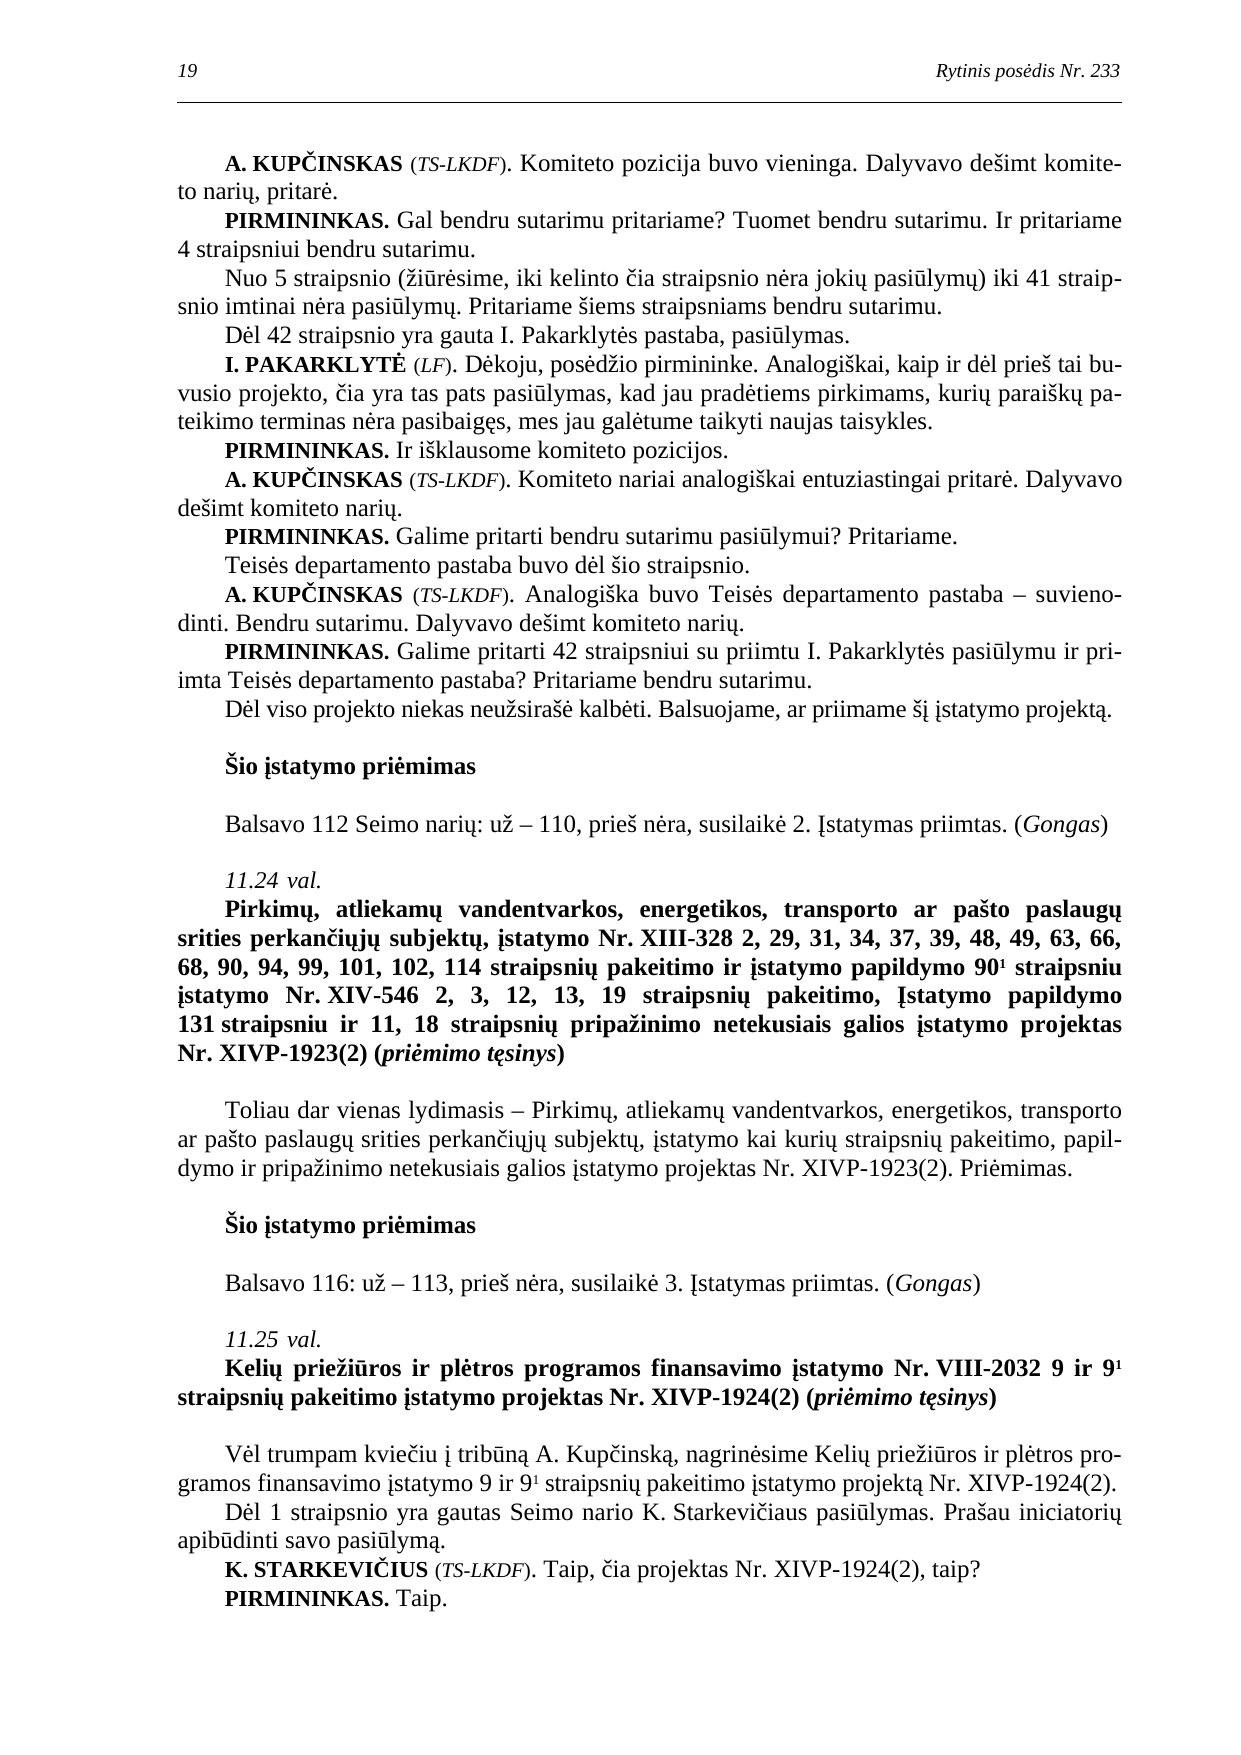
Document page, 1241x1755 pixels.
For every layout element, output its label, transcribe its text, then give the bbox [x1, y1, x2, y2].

text PIRMININKAS. Ga­li­me pri­tar­ti 42 straips­niui su pri­im­tu I. Pa­kar­kly­tės pa­siū­ly­mu ir pri­im­ta Tei­sės de­par­ta­men­to pa­sta­ba? Pri­ta­ria­me ben­dru su­ta­ri­mu. [177, 636, 1122, 694]
text K. STARKEVIČIUS (TS-LKDF). Taip, čia pro­jek­tas Nr. XIVP-1924(2), taip? [177, 1554, 1122, 1583]
text A. KUPČINSKAS (TS-LKDF). Ko­mi­te­to na­riai ana­lo­giš­kai en­tu­zias­tin­gai pri­ta­rė. Da­ly­va­vo de­šimt ko­mi­te­to na­rių. [177, 464, 1122, 521]
text Pir­ki­mų, at­lie­ka­mų van­dent­var­kos, ener­ge­ti­kos, trans­por­to ar paš­to pa­slau­gų srities per­kan­čių­jų sub­jek­tų, įsta­ty­mo Nr. XIII-328 2, 29, 31, 34, 37, 39, 48, 49, 63, 66, 68, 90, 94, 99, 101, 102, 114 straips­nių pa­kei­ti­mo ir įsta­ty­mo pa­pil­dy­mo 901 straips­niu įsta­ty­mo Nr. XIV-546 2, 3, 12, 13, 19 straips­nių pa­kei­ti­mo, Įsta­ty­mo pa­pil­dy­mo 131 straips­niu ir 11, 18 straips­nių pri­pa­ži­ni­mo ne­te­ku­siais ga­lios įsta­ty­mo pro­jek­tas Nr. XIVP-1923(2) (pri­ėmi­mo tę­si­nys) [177, 894, 1122, 1067]
text Vėl trum­pam kvie­čiu į tri­bū­ną A. Kup­čins­ką, nag­ri­nė­si­me Ke­lių prie­žiū­ros ir plėt­ros pro­gra­mos fi­nan­sa­vi­mo įsta­ty­mo 9 ir 91 straips­nių pa­kei­ti­mo įsta­ty­mo pro­jek­tą Nr. XIVP-1924(2). [177, 1439, 1122, 1497]
text Dėl 42 straips­nio yra gau­ta I. Pa­kar­kly­tės pa­sta­ba, pa­siū­ly­mas. [177, 320, 1122, 349]
text Bal­sa­vo 112 Sei­mo na­rių: už – 110, prieš nė­ra, su­si­lai­kė 2. Įsta­ty­mas pri­im­tas. (Gon­gas) [177, 809, 1122, 838]
text 11.24 val. [224, 866, 1122, 894]
text To­liau dar vie­nas ly­di­ma­sis – Pir­ki­mų, at­lie­ka­mų van­dent­var­kos, ener­ge­ti­kos, trans­por­to ar paš­to pa­slau­gų sri­ties per­kan­čių­jų sub­jek­tų, įsta­ty­mo kai ku­rių straips­nių pa­kei­ti­mo, pa­pil­dy­mo ir pri­pa­ži­ni­mo ne­te­ku­siais ga­lios įsta­ty­mo pro­jek­tas Nr. XIVP-1923(2). Pri­ėmi­mas. [177, 1095, 1122, 1182]
text 11.25 val. [224, 1325, 1122, 1353]
text PIRMININKAS. Gal ben­dru su­ta­ri­mu pri­ta­ria­me? Tuo­met ben­dru su­ta­ri­mu. Ir pri­ta­ria­me 4 straips­niui ben­dru su­ta­ri­mu. [177, 205, 1122, 263]
text Ke­lių prie­žiū­ros ir plėt­ros pro­gra­mos fi­nan­sa­vi­mo įsta­ty­mo Nr. VIII-2032 9 ir 91 straips­nių pa­kei­ti­mo įsta­ty­mo pro­jek­tas Nr. XIVP-1924(2) (pri­ėmi­mo tę­si­nys) [177, 1353, 1122, 1410]
text Dėl vi­so pro­jek­to nie­kas ne­už­si­ra­šė kal­bė­ti. Bal­suo­ja­me, ar pri­ima­me šį įsta­ty­mo pro­jek­tą. [177, 694, 1122, 723]
text Dėl 1 straips­nio yra gau­tas Sei­mo na­rio K. Star­ke­vi­čiaus pa­siū­ly­mas. Pra­šau ini­cia­to­rių api­bū­din­ti sa­vo pa­siū­ly­mą. [177, 1497, 1122, 1554]
text A. KUPČINSKAS (TS-LKDF). Ana­lo­giš­ka bu­vo Tei­sės de­par­ta­men­to pa­sta­ba – su­vie­no­din­ti. Ben­dru su­ta­ri­mu. Da­ly­va­vo de­šimt ko­mi­te­to na­rių. [177, 579, 1122, 636]
text Šio įsta­ty­mo pri­ėmi­mas [177, 751, 1122, 780]
text Nuo 5 straips­nio (žiū­rė­si­me, iki ke­lin­to čia straips­nio nė­ra jo­kių pa­siū­ly­mų) iki 41 straip­s­nio im­ti­nai nė­ra pa­siū­ly­mų. Pri­ta­ria­me šiems straips­niams ben­dru su­ta­ri­mu. [177, 263, 1122, 320]
text I. PAKARKLYTĖ (LF). Dė­ko­ju, po­sė­džio pir­mi­nin­ke. Ana­lo­giš­kai, kaip ir dėl prieš tai bu­vu­sio pro­jek­to, čia yra tas pats pa­siū­ly­mas, kad jau pra­dė­tiems pir­ki­mams, ku­rių pa­raiš­kų pa­tei­ki­mo ter­mi­nas nė­ra pa­si­bai­gęs, mes jau ga­lė­tu­me tai­ky­ti nau­jas tai­syk­les. [177, 349, 1122, 435]
text A. KUPČINSKAS (TS-LKDF). Ko­mi­te­to po­zi­ci­ja bu­vo vie­nin­ga. Da­ly­va­vo de­šimt ko­mi­te­to na­rių, pri­ta­rė. [177, 148, 1122, 205]
text PIRMININKAS. Taip. [177, 1583, 1122, 1612]
text PIRMININKAS. Ir iš­klau­so­me ko­mi­te­to po­zi­ci­jos. [177, 435, 1122, 464]
text PIRMININKAS. Ga­li­me pri­tar­ti ben­dru su­ta­ri­mu pa­siū­ly­mui? Pri­ta­ria­me. [177, 521, 1122, 550]
text Bal­sa­vo 116: už – 113, prieš nė­ra, su­si­lai­kė 3. Įsta­ty­mas pri­im­tas. (Gon­gas) [177, 1268, 1122, 1297]
text Šio įsta­ty­mo pri­ėmi­mas [177, 1210, 1122, 1239]
text Tei­sės de­par­ta­men­to pa­sta­ba bu­vo dėl šio straips­nio. [177, 550, 1122, 579]
